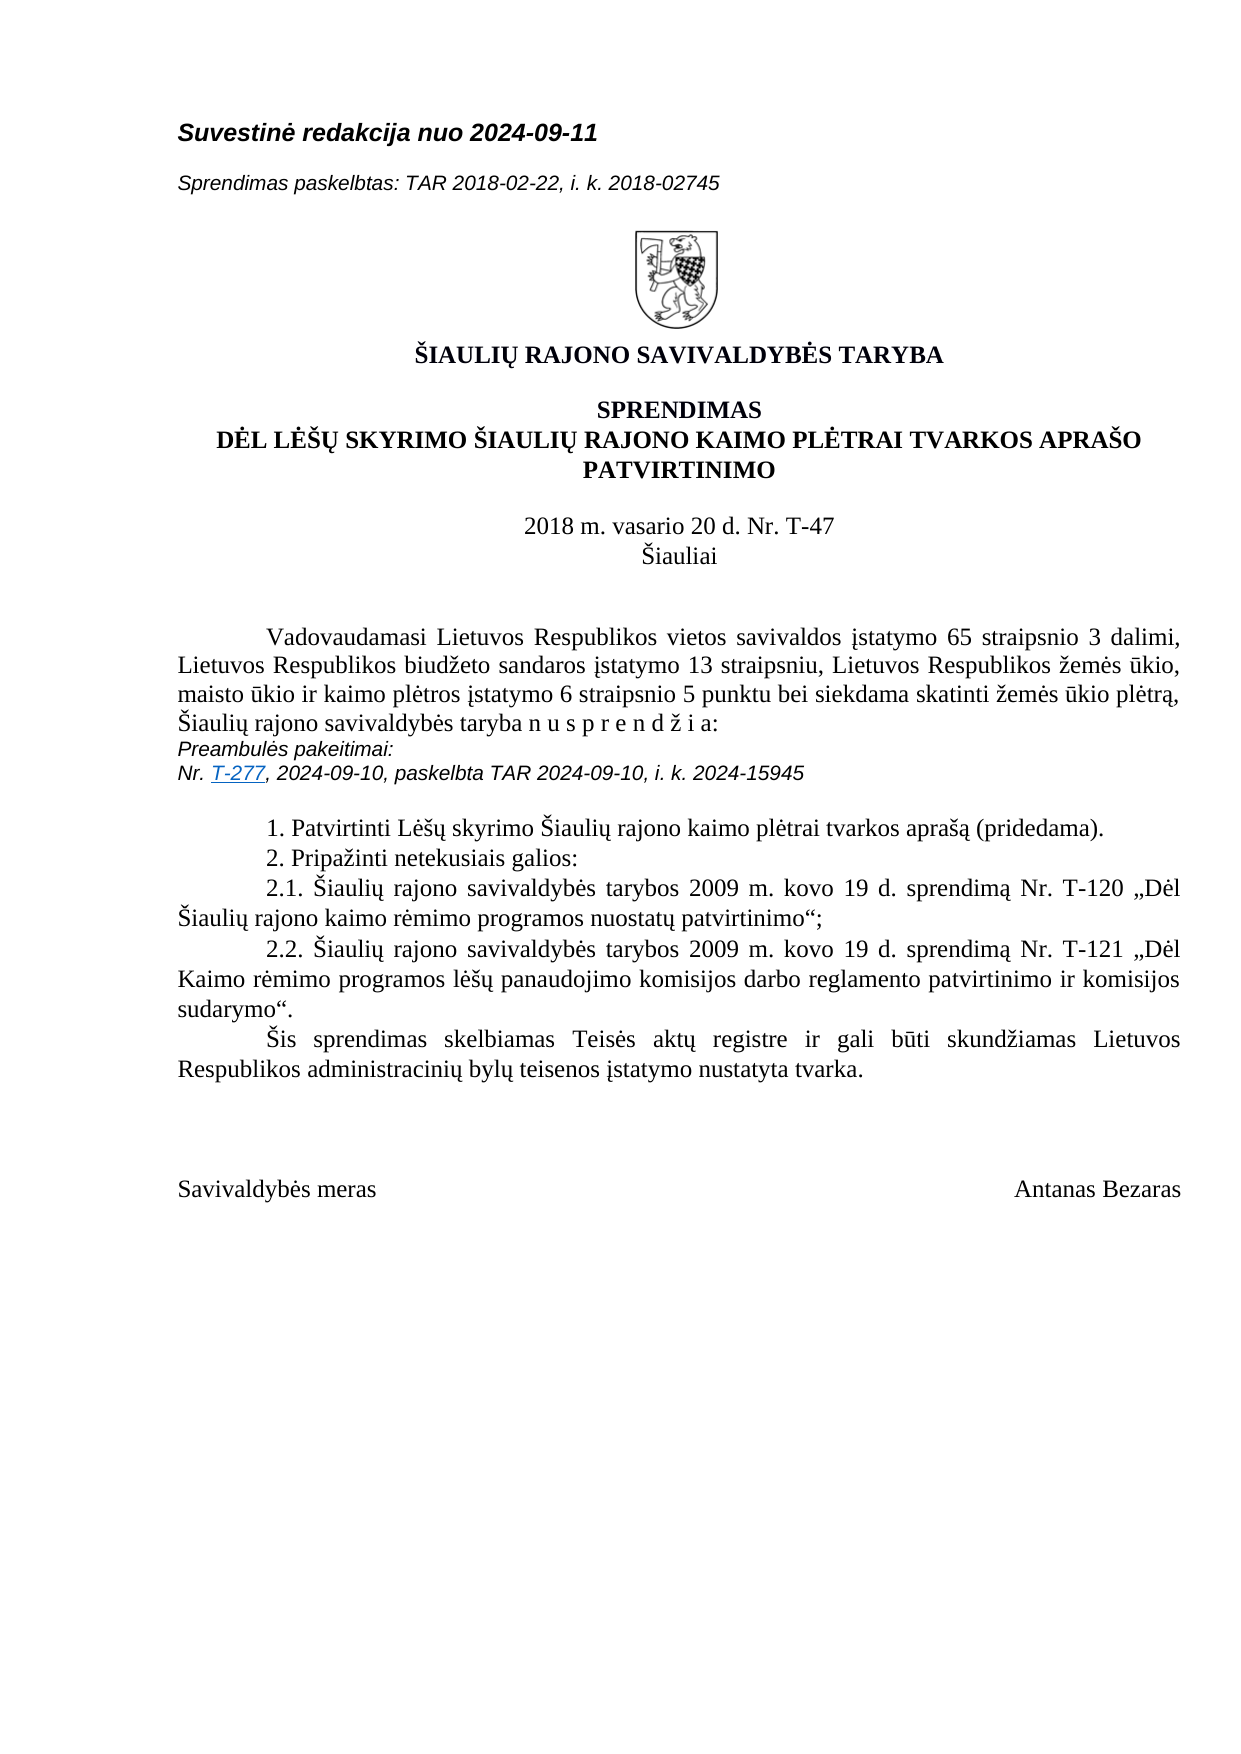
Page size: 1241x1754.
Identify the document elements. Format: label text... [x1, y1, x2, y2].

text Nr. T-277, 2024-09-10, paskelbta TAR 2024-09-10, i. k. 2024-15945 [177, 761, 1181, 784]
text Vadovaudamasi Lietuvos Respublikos vietos savivaldos įstatymo 65 straipsnio 3 dalimi, Lietuvos Respublikos biudžeto sandaros įstatymo 13 straipsniu, Lietuvos Respublikos žemės ūkio, maisto ūkio ir kaimo plėtros įstatymo 6 straipsnio 5 punktu bei siekdama skatinti žemės ūkio plėtrą, Šiaulių rajono savivaldybės taryba n u s p r e n d ž i a: [177, 622, 1181, 737]
text 2018 m. vasario 20 d. Nr. T-47 [177, 511, 1181, 540]
text Suvestinė redakcija nuo 2024-09-11 [177, 118, 1181, 147]
text Šis sprendimas skelbiamas Teisės aktų registre ir gali būti skundžiamas Lietuvos Respublikos administracinių bylų teisenos įstatymo nustatyta tvarka. [177, 1024, 1181, 1083]
text Preambulės pakeitimai: [177, 737, 1181, 761]
text DĖL LĖŠŲ SKYRIMO ŠIAULIŲ RAJONO KAIMO PLĖTRAI TVARKOS APRAŠO PATVIRTINIMO [177, 426, 1181, 484]
text Šiauliai [177, 541, 1181, 570]
text 2. Pripažinti netekusiais galios: [177, 843, 1181, 872]
text Savivaldybės meras Antanas Bezaras [177, 1174, 1181, 1203]
text 1. Patvirtinti Lėšų skyrimo Šiaulių rajono kaimo plėtrai tvarkos aprašą (pridedama). [177, 813, 1181, 842]
text Sprendimas paskelbtas: TAR 2018-02-22, i. k. 2018-02745 [177, 171, 1181, 195]
text 2.1. Šiaulių rajono savivaldybės tarybos 2009 m. kovo 19 d. sprendimą Nr. T-120 „Dėl Šiaulių rajono kaimo rėmimo programos nuostatų patvirtinimo“; [177, 873, 1181, 932]
text 2.2. Šiaulių rajono savivaldybės tarybos 2009 m. kovo 19 d. sprendimą Nr. T-121 „Dėl Kaimo rėmimo programos lėšų panaudojimo komisijos darbo reglamento patvirtinimo ir komisijos sudarymo“. [177, 934, 1181, 1023]
text ŠIAULIŲ RAJONO SAVIVALDYBĖS TARYBA [177, 340, 1181, 369]
text SPRENDIMAS [177, 395, 1181, 424]
